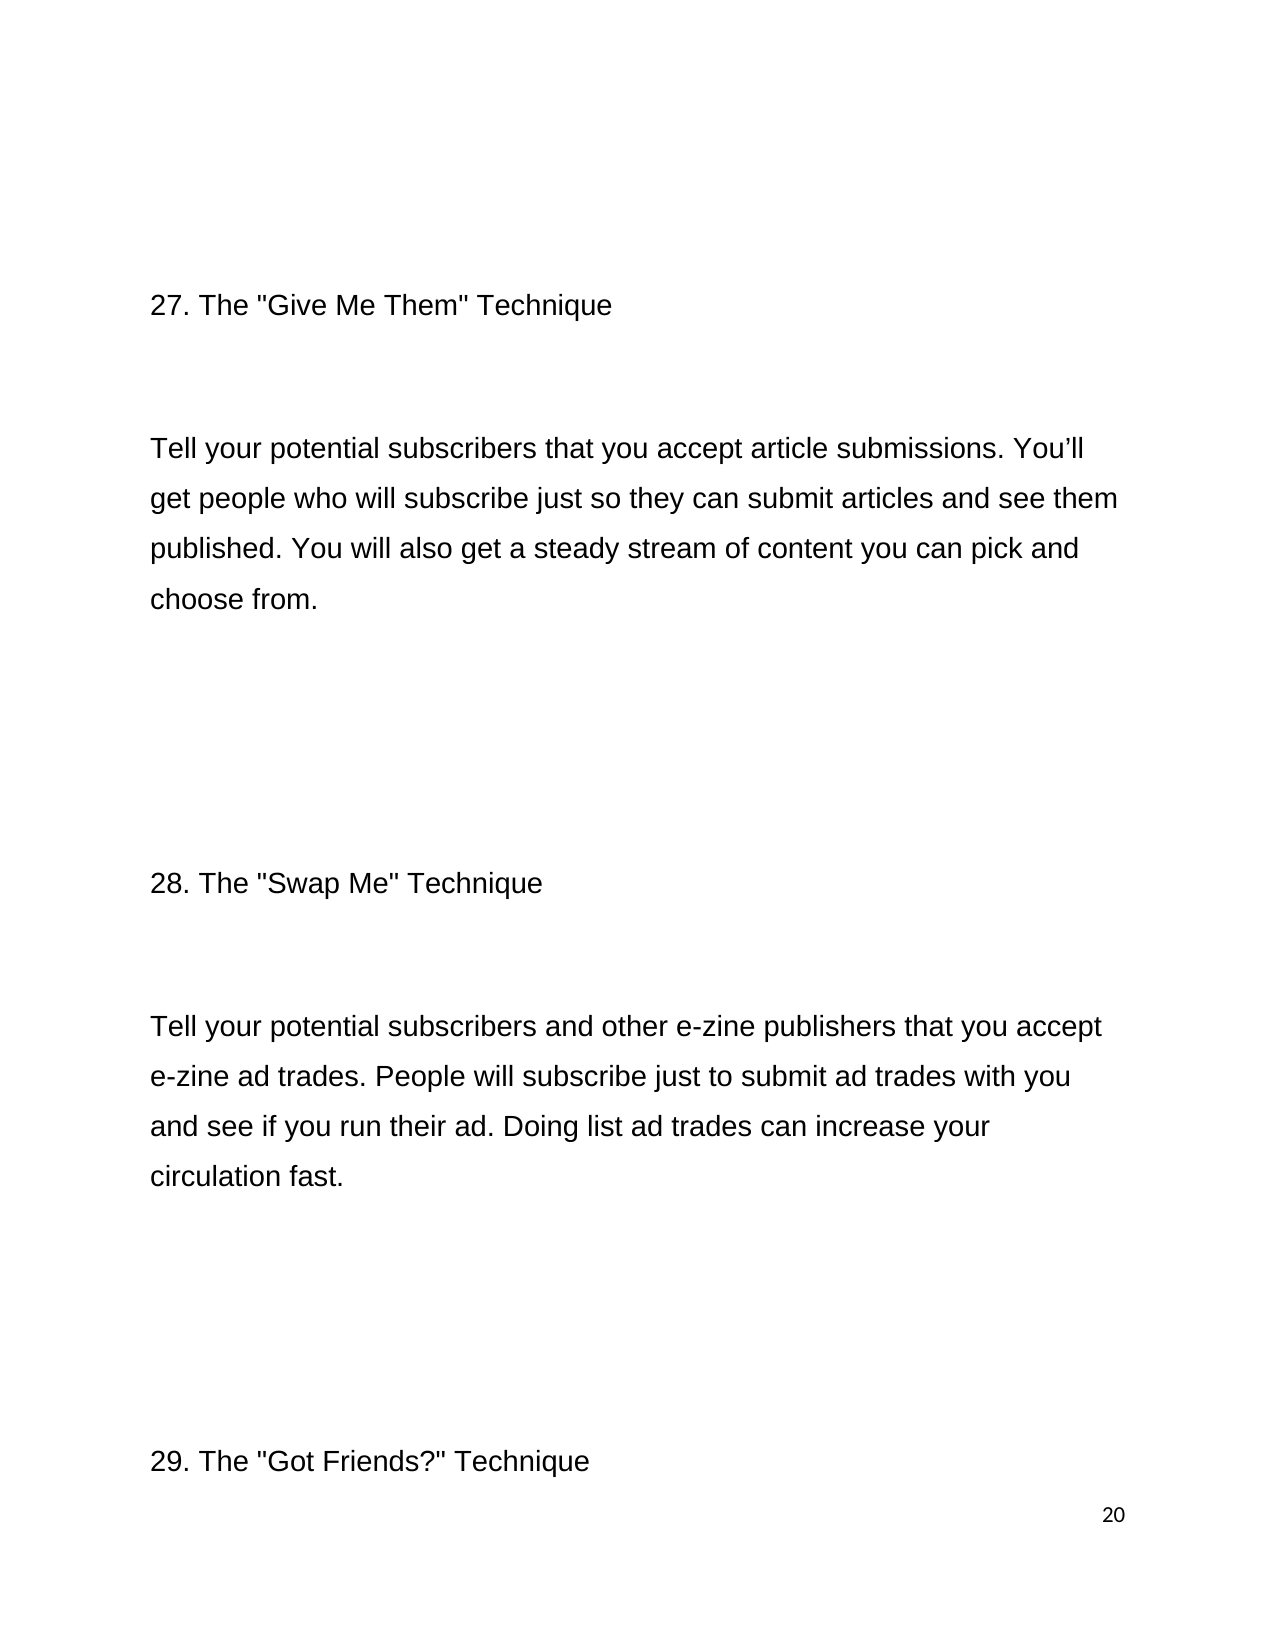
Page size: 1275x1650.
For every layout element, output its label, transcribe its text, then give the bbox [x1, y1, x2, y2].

text 29. The "Got Friends?" Technique [150, 1444, 1125, 1478]
text 27. The "Give Me Them" Technique [150, 288, 1125, 322]
text Tell your potential subscribers and other e-zine publishers that you accept e-zine ad trades. People will subscribe just to submit ad trades with you and see if you run their ad. Doing list ad trades can increase your circulation fast. [150, 1008, 1125, 1193]
text 28. The "Swap Me" Technique [150, 866, 1125, 900]
text Tell your potential subscribers that you accept article submissions. You’ll get people who will subscribe just so they can submit articles and see them published. You will also get a steady stream of content you can pick and choose from. [150, 431, 1125, 615]
